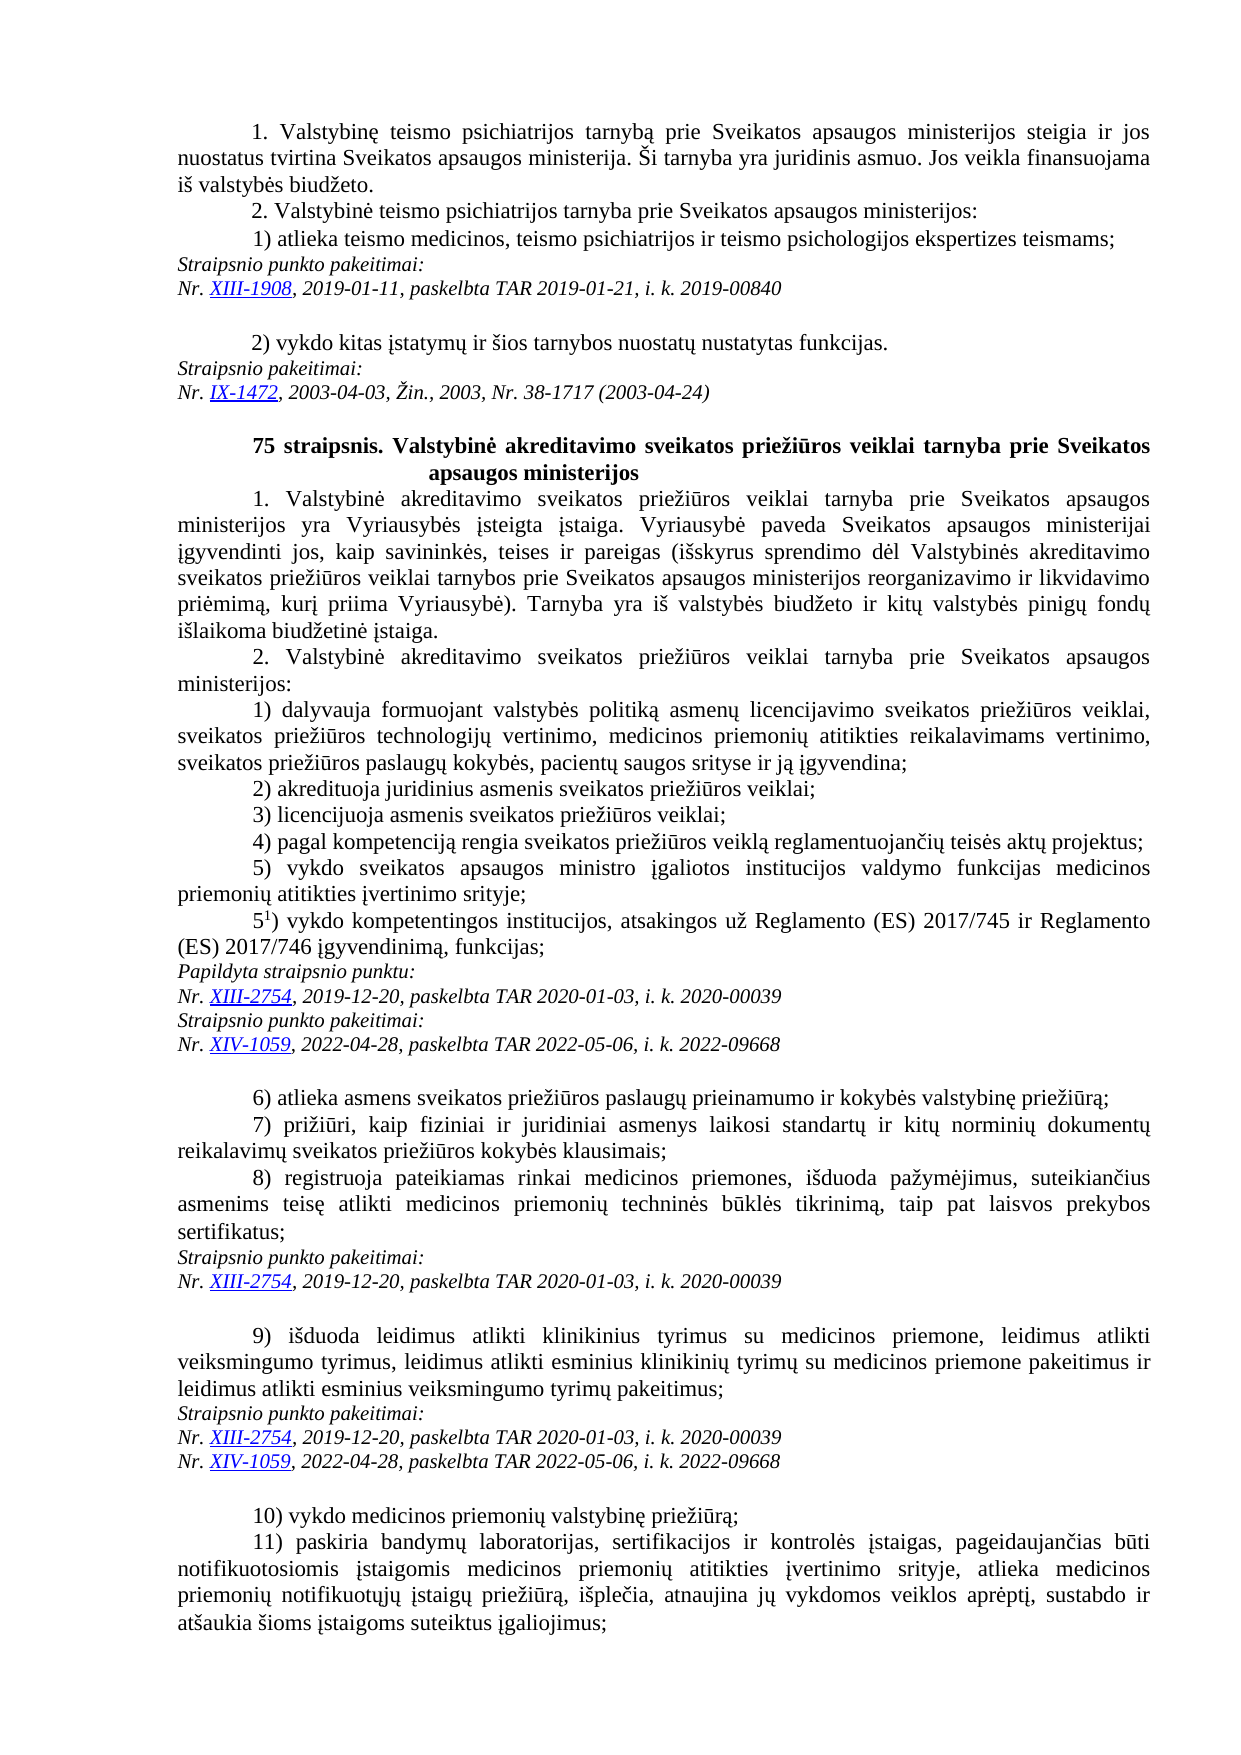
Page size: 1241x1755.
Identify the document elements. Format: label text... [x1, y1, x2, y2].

text 10) vykdo medicinos priemonių valstybinę priežiūrą; [177, 1502, 1152, 1528]
text 5) vykdo sveikatos apsaugos ministro įgaliotos institucijos valdymo funkcijas medicinos priemonių atitikties įvertinimo srityje; [177, 854, 1152, 907]
text Straipsnio punkto pakeitimai: [177, 252, 1152, 276]
text Straipsnio punkto pakeitimai: [177, 1008, 1152, 1032]
text 3) licencijuoja asmenis sveikatos priežiūros veiklai; [177, 801, 1152, 828]
text 2. Valstybinė akreditavimo sveikatos priežiūros veiklai tarnyba prie Sveikatos apsaugos ministerijos: [177, 643, 1152, 696]
text 1) atlieka teismo medicinos, teismo psichiatrijos ir teismo psichologijos ekspertizes teismams; [177, 223, 1152, 252]
text 1. Valstybinę teismo psichiatrijos tarnybą prie Sveikatos apsaugos ministerijos steigia ir jos nuostatus tvirtina Sveikatos apsaugos ministerija. Ši tarnyba yra juridinis asmuo. Jos veikla finansuojama iš valstybės biudžeto. [177, 118, 1152, 197]
text Nr. XIV-1059, 2022-04-28, paskelbta TAR 2022-05-06, i. k. 2022-09668 [177, 1032, 1152, 1056]
text 51) vykdo kompetentingos institucijos, atsakingos už Reglamento (ES) 2017/745 ir Reglamento (ES) 2017/746 įgyvendinimą, funkcijas; [177, 907, 1152, 959]
text 6) atlieka asmens sveikatos priežiūros paslaugų prieinamumo ir kokybės valstybinę priežiūrą; [177, 1084, 1152, 1111]
text 1) dalyvauja formuojant valstybės politiką asmenų licencijavimo sveikatos priežiūros veiklai, sveikatos priežiūros technologijų vertinimo, medicinos priemonių atitikties reikalavimams vertinimo, sveikatos priežiūros paslaugų kokybės, pacientų saugos srityse ir ją įgyvendina; [177, 696, 1152, 775]
text 2) vykdo kitas įstatymų ir šios tarnybos nuostatų nustatytas funkcijas. [177, 329, 1152, 356]
text 9) išduoda leidimus atlikti klinikinius tyrimus su medicinos priemone, leidimus atlikti veiksmingumo tyrimus, leidimus atlikti esminius klinikinių tyrimų su medicinos priemone pakeitimus ir leidimus atlikti esminius veiksmingumo tyrimų pakeitimus; [177, 1322, 1152, 1401]
text Nr. XIII-2754, 2019-12-20, paskelbta TAR 2020-01-03, i. k. 2020-00039 [177, 983, 1152, 1008]
text 7) prižiūri, kaip fiziniai ir juridiniai asmenys laikosi standartų ir kitų norminių dokumentų reikalavimų sveikatos priežiūros kokybės klausimais; [177, 1111, 1152, 1163]
text Straipsnio punkto pakeitimai: [177, 1401, 1152, 1425]
text Straipsnio pakeitimai: [177, 356, 1152, 379]
text Nr. XIII-2754, 2019-12-20, paskelbta TAR 2020-01-03, i. k. 2020-00039 [177, 1269, 1152, 1293]
text Nr. XIII-1908, 2019-01-11, paskelbta TAR 2019-01-21, i. k. 2019-00840 [177, 276, 1152, 300]
text 4) pagal kompetenciją rengia sveikatos priežiūros veiklą reglamentuojančių teisės aktų projektus; [177, 828, 1152, 854]
text Nr. XIV-1059, 2022-04-28, paskelbta TAR 2022-05-06, i. k. 2022-09668 [177, 1449, 1152, 1473]
text Straipsnio punkto pakeitimai: [177, 1245, 1152, 1269]
text Nr. IX-1472, 2003-04-03, Žin., 2003, Nr. 38-1717 (2003-04-24) [177, 379, 1152, 404]
text 8) registruoja pateikiamas rinkai medicinos priemones, išduoda pažymėjimus, suteikiančius asmenims teisę atlikti medicinos priemonių techninės būklės tikrinimą, taip pat laisvos prekybos sertifikatus; [177, 1163, 1152, 1245]
text 75 straipsnis. Valstybinė akreditavimo sveikatos priežiūros veiklai tarnyba prie Sveikatos apsaugos ministerijos [252, 432, 1152, 485]
text Papildyta straipsnio punktu: [177, 959, 1152, 983]
text 2. Valstybinė teismo psichiatrijos tarnyba prie Sveikatos apsaugos ministerijos: [177, 197, 1152, 223]
text 11) paskiria bandymų laboratorijas, sertifikacijos ir kontrolės įstaigas, pageidaujančias būti notifikuotosiomis įstaigomis medicinos priemonių atitikties įvertinimo srityje, atlieka medicinos priemonių notifikuotųjų įstaigų priežiūrą, išplečia, atnaujina jų vykdomos veiklos aprėptį, sustabdo ir atšaukia šioms įstaigoms suteiktus įgaliojimus; [177, 1528, 1152, 1636]
text 1. Valstybinė akreditavimo sveikatos priežiūros veiklai tarnyba prie Sveikatos apsaugos ministerijos yra Vyriausybės įsteigta įstaiga. Vyriausybė paveda Sveikatos apsaugos ministerijai įgyvendinti jos, kaip savininkės, teises ir pareigas (išskyrus sprendimo dėl Valstybinės akreditavimo sveikatos priežiūros veiklai tarnybos prie Sveikatos apsaugos ministerijos reorganizavimo ir likvidavimo priėmimą, kurį priima Vyriausybė). Tarnyba yra iš valstybės biudžeto ir kitų valstybės pinigų fondų išlaikoma biudžetinė įstaiga. [177, 485, 1152, 643]
text Nr. XIII-2754, 2019-12-20, paskelbta TAR 2020-01-03, i. k. 2020-00039 [177, 1425, 1152, 1449]
text 2) akredituoja juridinius asmenis sveikatos priežiūros veiklai; [177, 775, 1152, 801]
